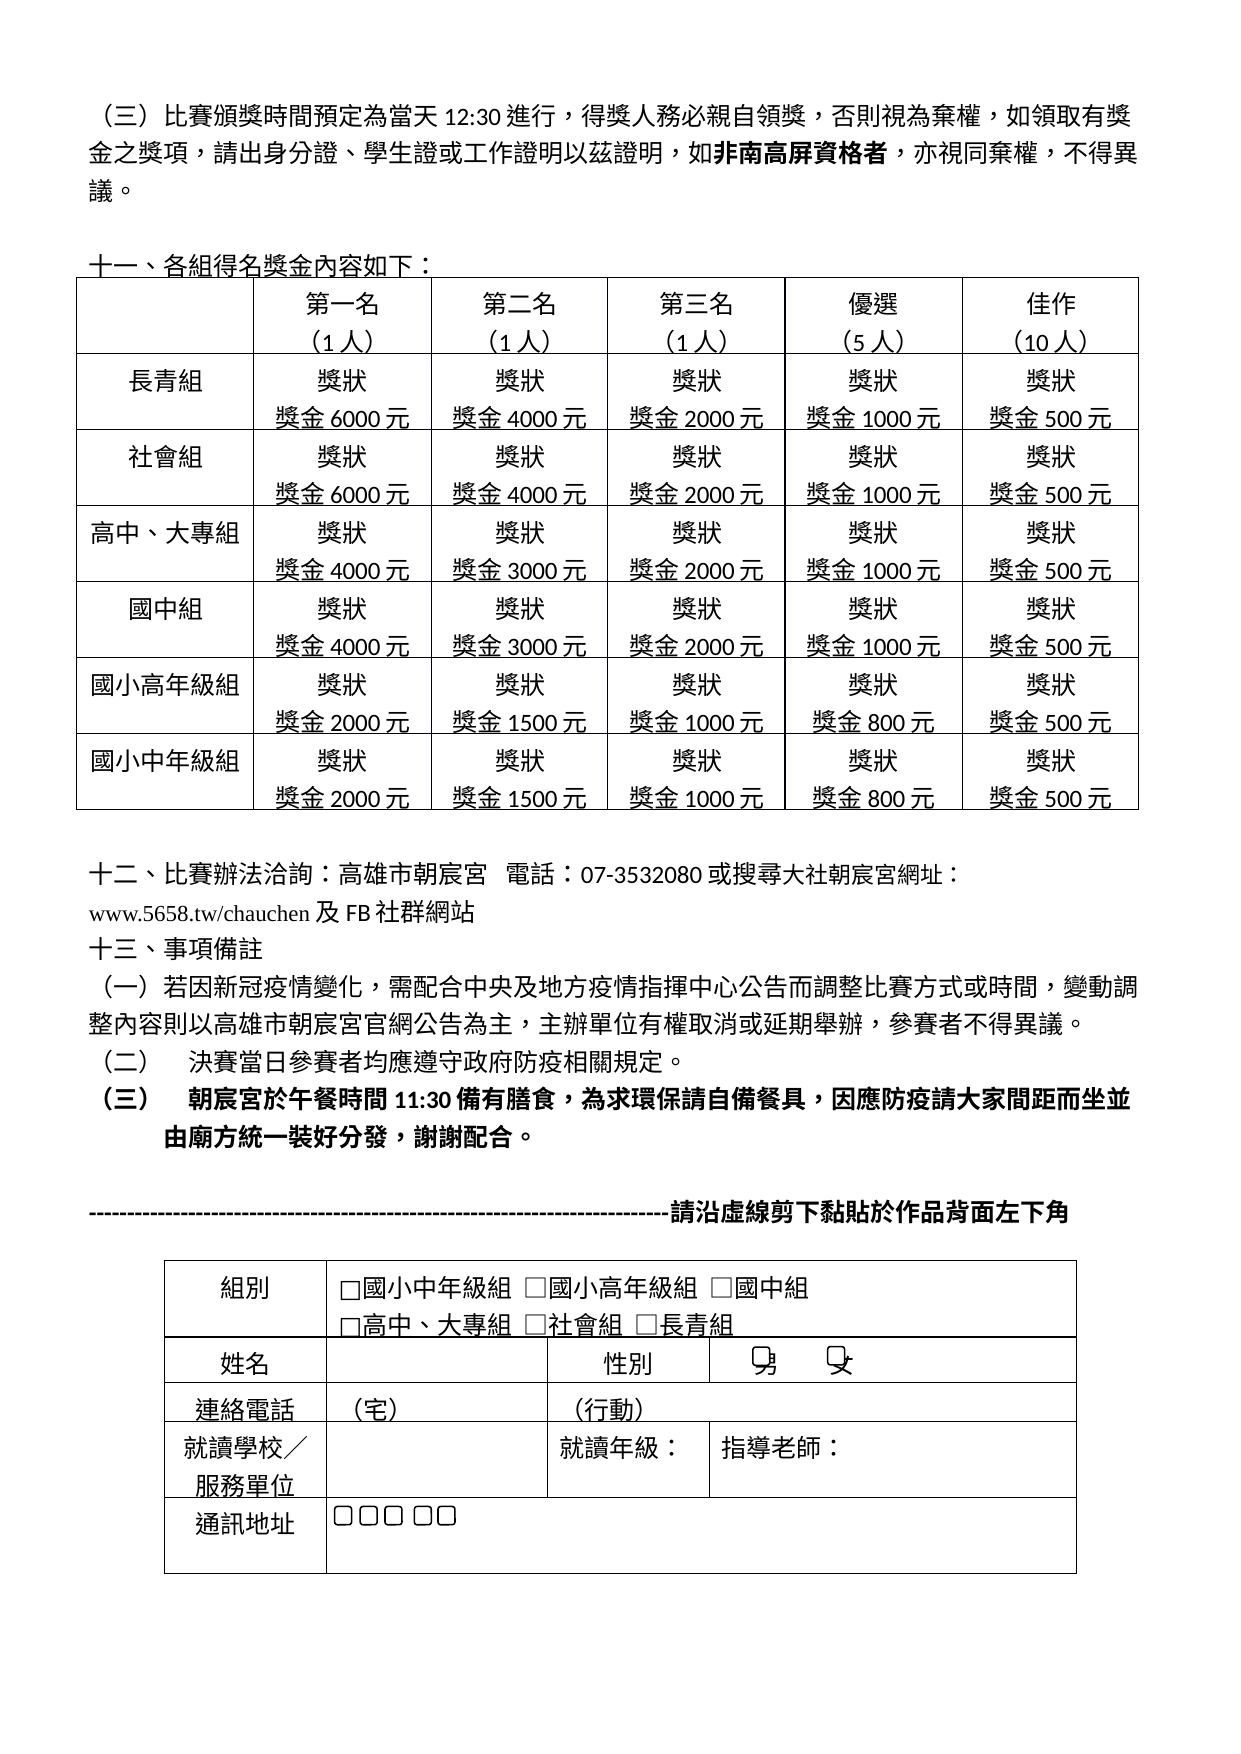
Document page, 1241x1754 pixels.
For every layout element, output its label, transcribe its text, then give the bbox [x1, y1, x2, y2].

list 朝宸宮於午餐時間11:30備有膳食，為求環保請自備餐具，因應防疫請大家間距而坐並由廟方統一裝好分發，謝謝配合。 [89, 1073, 1152, 1148]
table_cell 獎狀 獎金2000元 [608, 506, 784, 581]
table_header 第一名 （1人） [254, 278, 431, 353]
table_cell 獎狀 獎金800元 [786, 658, 962, 733]
table_cell 獎狀 獎金6000元 [254, 430, 431, 505]
table_header 優選 （5人） [786, 278, 962, 353]
table_cell 獎狀 獎金1000元 [786, 430, 962, 505]
table_cell 獎狀 獎金500元 [963, 658, 1138, 733]
table_cell 獎狀 獎金2000元 [608, 582, 784, 657]
table_cell 獎狀 獎金800元 [786, 734, 962, 809]
table_cell [327, 1338, 547, 1382]
table_cell 獎狀 獎金4000元 [432, 354, 607, 429]
table_header [77, 278, 253, 353]
table_cell 獎狀 獎金500元 [963, 506, 1138, 581]
table_cell 就讀學校／服務單位 [165, 1422, 326, 1497]
list （一）若因新冠疫情變化，需配合中央及地方疫情指揮中心公告而調整比賽方式或時間，變動調整內容則以高雄市朝宸宮官網公告為主，主辦單位有權取消或延期舉辦，參賽者不得異議。 [89, 960, 1152, 1035]
table_cell 獎狀 獎金3000元 [432, 506, 607, 581]
list 決賽當日參賽者均應遵守政府防疫相關規定。 [89, 1035, 1152, 1073]
table_cell 獎狀 獎金4000元 [254, 582, 431, 657]
table_header 第二名 （1人） [432, 278, 607, 353]
table_cell 獎狀 獎金1000元 [786, 506, 962, 581]
table_cell 連絡電話 [165, 1383, 326, 1421]
table_cell 高中、大專組 [77, 506, 253, 581]
table_cell 獎狀 獎金500元 [963, 354, 1138, 429]
table_cell 獎狀 獎金1500元 [432, 658, 607, 733]
table_header 佳作 （10人） [963, 278, 1138, 353]
table_cell 指導老師： [710, 1422, 1076, 1497]
table_cell 國中組 [77, 582, 253, 657]
text （三）比賽頒獎時間預定為當天12:30進行，得獎人務必親自領獎，否則視為棄權，如領取有獎金之獎項，請出身分證、學生證或工作證明以茲證明，如非南高屏資格者，亦視同棄權，不得異議。 [89, 89, 1152, 202]
table_cell 國小高年級組 [77, 658, 253, 733]
table_cell 姓名 [165, 1338, 326, 1382]
table_header □國小中年級組 □國小高年級組 □國中組 □高中、大專組 □社會組 □長青組 [327, 1261, 1076, 1336]
table_cell [327, 1422, 547, 1497]
table_cell 獎狀 獎金500元 [963, 582, 1138, 657]
table_cell 獎狀 獎金500元 [963, 734, 1138, 809]
text 十二、比賽辦法洽詢：高雄市朝宸宮 電話：07-3532080或搜尋大社朝宸宮網址： www.5658.tw/chauchen 及FB社群網站 [89, 848, 1152, 923]
table_cell 社會組 [77, 430, 253, 505]
table_cell 獎狀 獎金1000元 [608, 734, 784, 809]
table_cell [327, 1498, 1076, 1572]
table_cell 獎狀 獎金500元 [963, 430, 1138, 505]
table_cell 獎狀 獎金4000元 [254, 506, 431, 581]
table_cell 國小中年級組 [77, 734, 253, 809]
table_cell 男 女 [710, 1338, 1076, 1382]
table_cell 獎狀 獎金2000元 [608, 354, 784, 429]
table_cell 獎狀 獎金3000元 [432, 582, 607, 657]
table_cell 通訊地址 [165, 1498, 326, 1572]
table_cell 獎狀 獎金2000元 [254, 734, 431, 809]
text 十一、各組得名獎金內容如下： [89, 239, 1152, 277]
table_cell （行動） [548, 1383, 1076, 1421]
table_cell 獎狀 獎金1000元 [786, 354, 962, 429]
table_cell 獎狀 獎金6000元 [254, 354, 431, 429]
table_cell 獎狀 獎金2000元 [608, 430, 784, 505]
table_header 組別 [165, 1261, 326, 1336]
table_cell 獎狀 獎金1500元 [432, 734, 607, 809]
table_cell 獎狀 獎金2000元 [254, 658, 431, 733]
table_cell （宅） [327, 1383, 547, 1421]
table_cell 性別 [548, 1338, 709, 1382]
text ----------------------------------------------------------------------------請沿虛線剪下黏貼於作品背面左下角 [89, 1185, 1152, 1223]
table_cell 長青組 [77, 354, 253, 429]
table_cell 就讀年級： [548, 1422, 709, 1497]
text 十三、事項備註 [89, 923, 1152, 960]
table_header 第三名 （1人） [608, 278, 784, 353]
table_cell 獎狀 獎金1000元 [786, 582, 962, 657]
table_cell 獎狀 獎金1000元 [608, 658, 784, 733]
table_cell 獎狀 獎金4000元 [432, 430, 607, 505]
